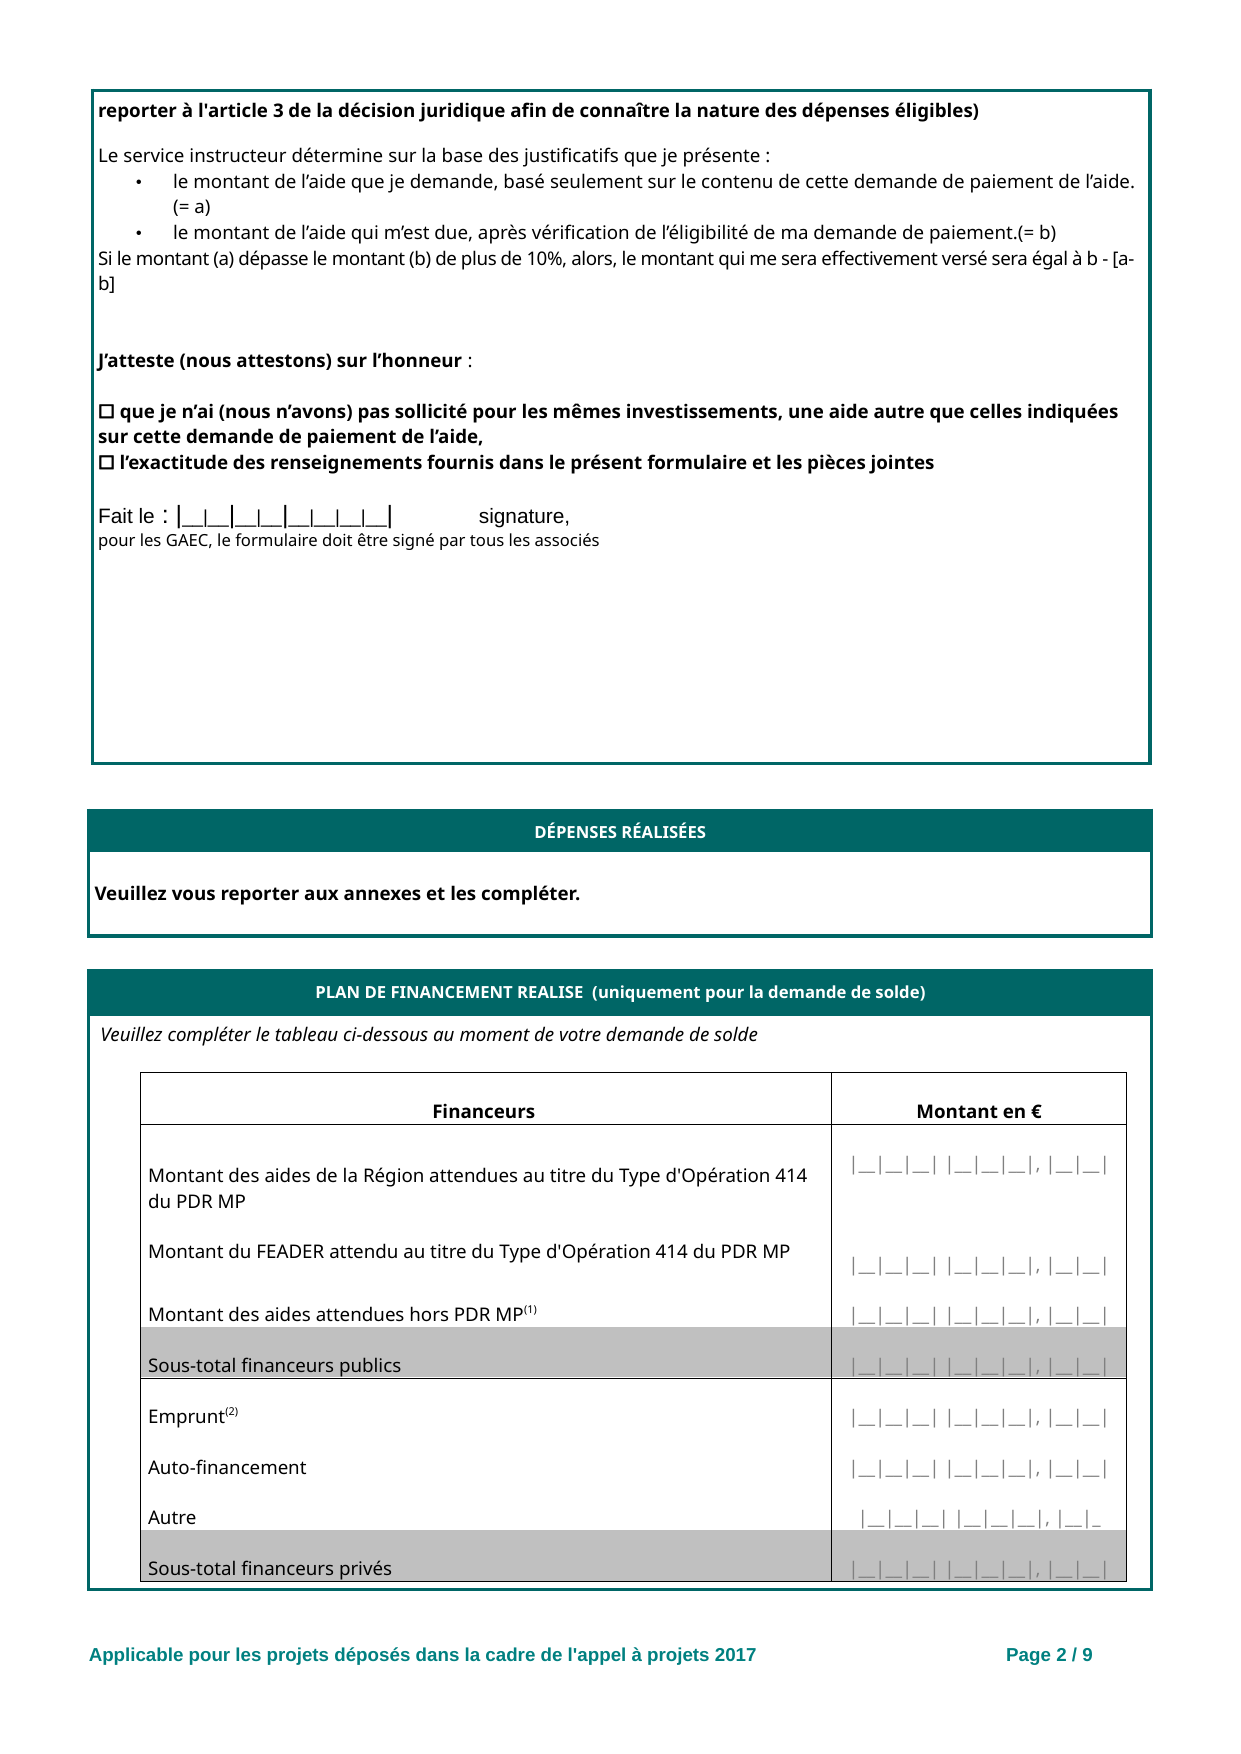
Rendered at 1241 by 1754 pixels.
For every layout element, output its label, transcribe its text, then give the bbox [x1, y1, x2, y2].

table_cell |__|__|__| |__|__|__|, |__|__| [832, 1327, 1126, 1377]
table_cell |__|__|__| |__|__|__|, |__|__| |__|__|__| |__|__|__|, |__|__| [832, 1379, 1126, 1479]
table_cell Sous-total financeurs privés [141, 1530, 831, 1581]
table_cell Autre [141, 1480, 831, 1530]
table_cell Veuillez vous reporter aux annexes et les compléter. [90, 852, 1150, 934]
table_header Financeurs [141, 1073, 831, 1124]
table_cell |__|__|__| |__|__|__|, |__|__| [832, 1530, 1126, 1581]
table_cell |__|__|__| |__|__|__|, |__|_ [832, 1480, 1126, 1530]
table_cell reporter à l'article 3 de la décision juridique afin de connaître la nature des dépenses éligibles) Le service instructeur détermine sur la base des justificatifs que je présente : le montant de l’aide que je demande, basé seulement sur le contenu de cette demande de paiement de l’aide.(= a) le montant de l’aide qui m’est due, après vérification de l’éligibilité de ma demande de paiement.(= b) Si le montant (a) dépasse le montant (b) de plus de 10%, alors, le montant qui me sera effectivement versé sera égal à b - [a-b] J’atteste (nous attestons) sur l’honneur :  que je n’ai (nous n’avons) pas sollicité pour les mêmes investissements, une aide autre que celles indiquées sur cette demande de paiement de l’aide,  l’exactitude des renseignements fournis dans le présent formulaire et les pièces jointes Fait le : |__|__|__|__|__|__|__|__| signature, pour les GAEC, le formulaire doit être signé par tous les associés [94, 92, 1148, 762]
table_header PLAN DE FINANCEMENT REALISE (uniquement pour la demande de solde) [90, 972, 1150, 1009]
table_header Dépenses Réalisées [90, 812, 1150, 849]
table_cell |__|__|__| |__|__|__|, |__|__| |__|__|__| |__|__|__|, |__|__| [832, 1125, 1126, 1276]
table_cell Montant des aides attendues hors PDR MP(1) [141, 1276, 831, 1327]
table_header Veuillez compléter le tableau ci-dessous au moment de votre demande de solde [90, 1016, 1150, 1587]
table_cell Emprunt(2) Auto-financement [141, 1379, 831, 1479]
table_cell Sous-total financeurs publics [141, 1327, 831, 1377]
table_header Montant en € [832, 1073, 1126, 1124]
table_cell |__|__|__| |__|__|__|, |__|__| [832, 1276, 1126, 1327]
table_cell Montant des aides de la Région attendues au titre du Type d'Opération 414 du PDR MP Montant du FEADER attendu au titre du Type d'Opération 414 du PDR MP [141, 1125, 831, 1276]
